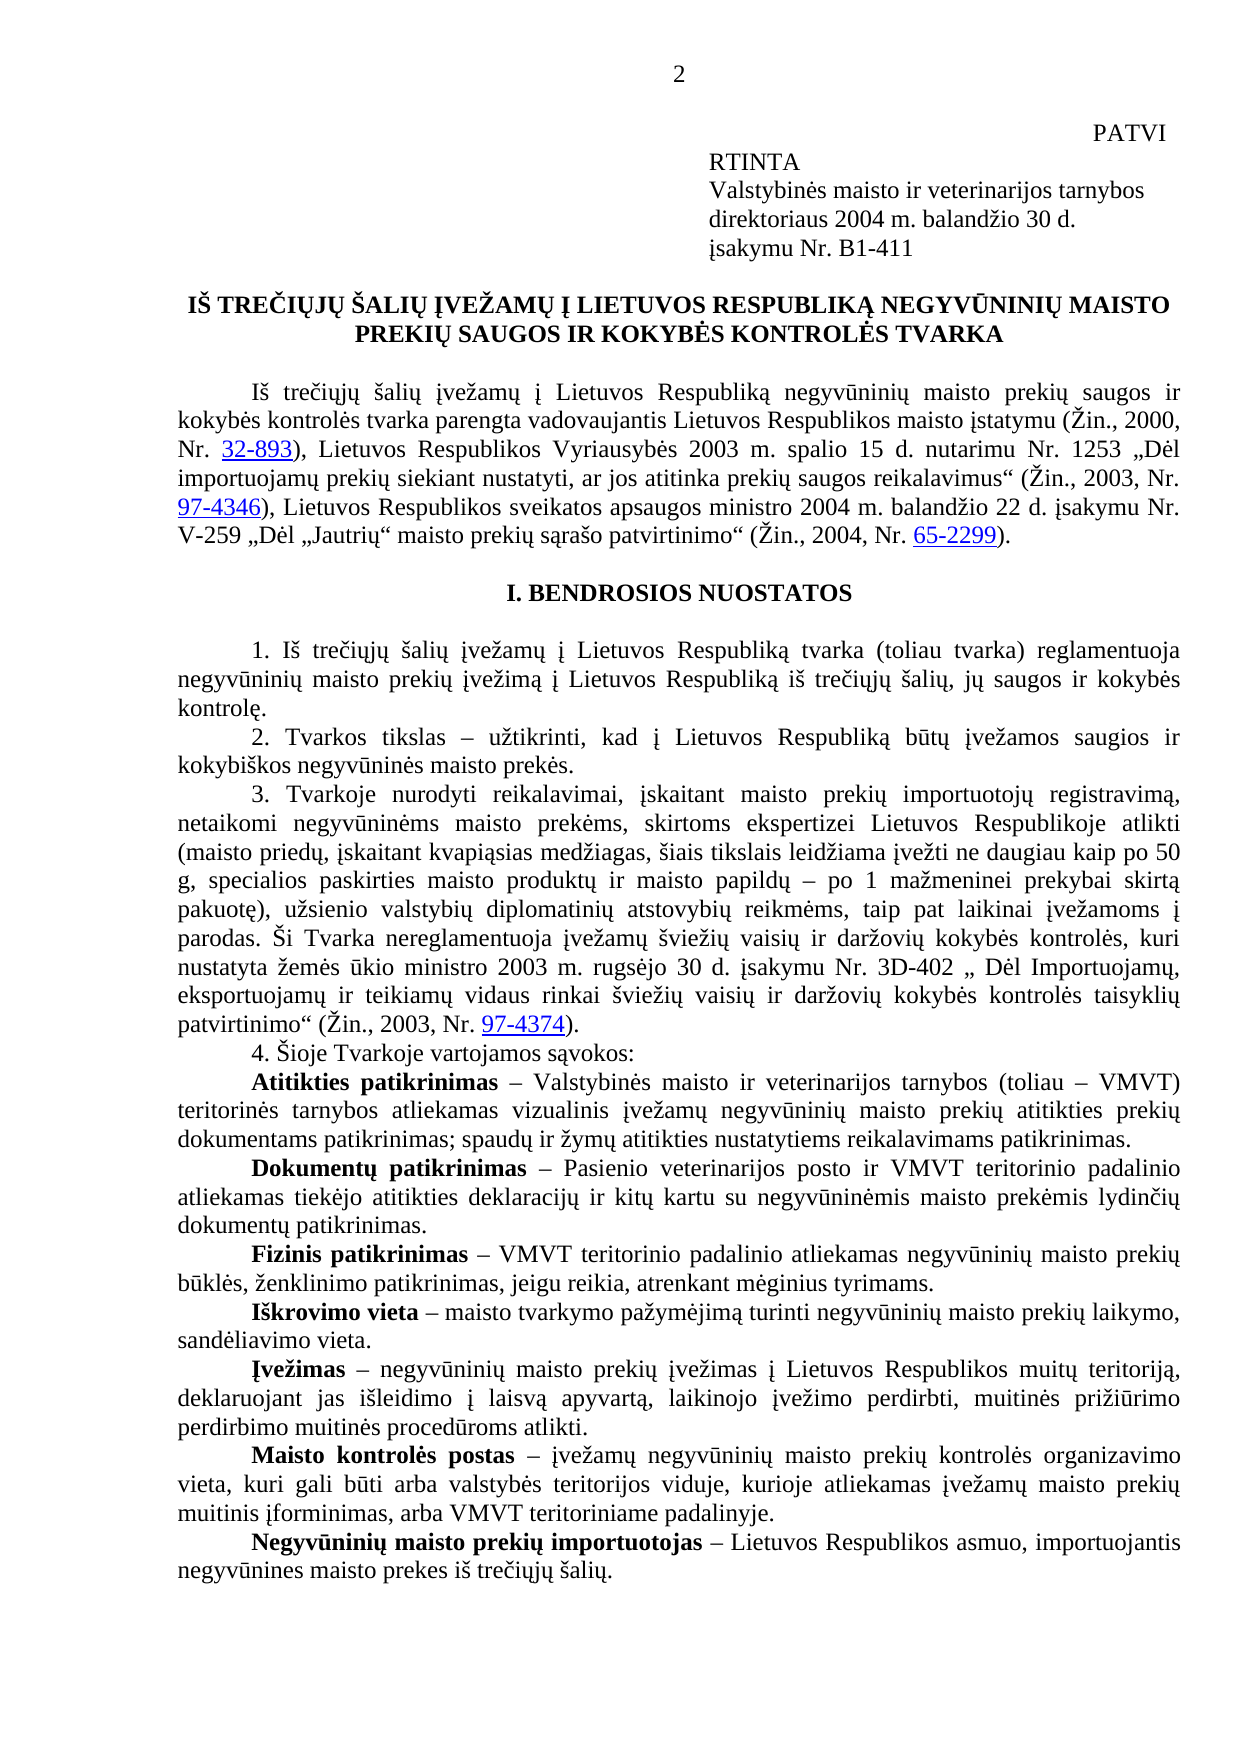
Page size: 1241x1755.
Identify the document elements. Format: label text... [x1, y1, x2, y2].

text Maisto kontrolės postas – įvežamų negyvūninių maisto prekių kontrolės organizavimo vieta, kuri gali būti arba valstybės teritorijos viduje, kurioje atliekamas įvežamų maisto prekių muitinis įforminimas, arba VMVT teritoriniame padalinyje. [177, 1441, 1181, 1527]
text Iš trečiųjų šalių įvežamų į Lietuvos Respubliką negyvūninių maisto prekių saugos ir kokybės kontrolės tvarka parengta vadovaujantis Lietuvos Respublikos maisto įstatymu (Žin., 2000, Nr. 32-893), Lietuvos Respublikos Vyriausybės 2003 m. spalio 15 d. nutarimu Nr. 1253 „Dėl importuojamų prekių siekiant nustatyti, ar jos atitinka prekių saugos reikalavimus“ (Žin., 2003, Nr. 97-4346), Lietuvos Respublikos sveikatos apsaugos ministro 2004 m. balandžio 22 d. įsakymu Nr. V-259 „Dėl „Jautrių“ maisto prekių sąrašo patvirtinimo“ (Žin., 2004, Nr. 65-2299). [177, 377, 1181, 549]
text įsakymu Nr. B1-411 [177, 233, 1181, 262]
text 1. Iš trečiųjų šalių įvežamų į Lietuvos Respubliką tvarka (toliau tvarka) reglamentuoja negyvūninių maisto prekių įvežimą į Lietuvos Respubliką iš trečiųjų šalių, jų saugos ir kokybės kontrolę. [177, 636, 1181, 722]
text Fizinis patikrinimas – VMVT teritorinio padalinio atliekamas negyvūninių maisto prekių būklės, ženklinimo patikrinimas, jeigu reikia, atrenkant mėginius tyrimams. [177, 1239, 1181, 1297]
text Atitikties patikrinimas – Valstybinės maisto ir veterinarijos tarnybos (toliau – VMVT) teritorinės tarnybos atliekamas vizualinis įvežamų negyvūninių maisto prekių atitikties prekių dokumentams patikrinimas; spaudų ir žymų atitikties nustatytiems reikalavimams patikrinimas. [177, 1067, 1181, 1153]
text 4. Šioje Tvarkoje vartojamos sąvokos: [177, 1038, 1181, 1067]
text Iškrovimo vieta – maisto tvarkymo pažymėjimą turinti negyvūninių maisto prekių laikymo, sandėliavimo vieta. [177, 1297, 1181, 1354]
text 2. Tvarkos tikslas – užtikrinti, kad į Lietuvos Respubliką būtų įvežamos saugios ir kokybiškos negyvūninės maisto prekės. [177, 722, 1181, 779]
text Įvežimas – negyvūninių maisto prekių įvežimas į Lietuvos Respublikos muitų teritoriją, deklaruojant jas išleidimo į laisvą apyvartą, laikinojo įvežimo perdirbti, muitinės prižiūrimo perdirbimo muitinės procedūroms atlikti. [177, 1354, 1181, 1441]
text Valstybinės maisto ir veterinarijos tarnybos [177, 176, 1181, 204]
text IŠ TREČIŲJŲ ŠALIŲ įvežAMŲ į lietuvos respubliką negyvūninių maisto prekių SAUGOS IR KOKYBĖS KONTROLĖS TVARKa [177, 291, 1181, 348]
text PATVIRTINTA [709, 118, 1181, 176]
text direktoriaus 2004 m. balandžio 30 d. [177, 204, 1181, 233]
text Negyvūninių maisto prekių importuotojas – Lietuvos Respublikos asmuo, importuojantis negyvūnines maisto prekes iš trečiųjų šalių. [177, 1527, 1181, 1584]
text I. BENDROSIOS NUOSTATOS [177, 578, 1181, 607]
text Dokumentų patikrinimas – Pasienio veterinarijos posto ir VMVT teritorinio padalinio atliekamas tiekėjo atitikties deklaracijų ir kitų kartu su negyvūninėmis maisto prekėmis lydinčių dokumentų patikrinimas. [177, 1153, 1181, 1239]
text 3. Tvarkoje nurodyti reikalavimai, įskaitant maisto prekių importuotojų registravimą, netaikomi negyvūninėms maisto prekėms, skirtoms ekspertizei Lietuvos Respublikoje atlikti (maisto priedų, įskaitant kvapiąsias medžiagas, šiais tikslais leidžiama įvežti ne daugiau kaip po 50 g, specialios paskirties maisto produktų ir maisto papildų – po 1 mažmeninei prekybai skirtą pakuotę), užsienio valstybių diplomatinių atstovybių reikmėms, taip pat laikinai įvežamoms į parodas. Ši Tvarka nereglamentuoja įvežamų šviežių vaisių ir daržovių kokybės kontrolės, kuri nustatyta žemės ūkio ministro 2003 m. rugsėjo 30 d. įsakymu Nr. 3D-402 „ Dėl Importuojamų, eksportuojamų ir teikiamų vidaus rinkai šviežių vaisių ir daržovių kokybės kontrolės taisyklių patvirtinimo“ (Žin., 2003, Nr. 97-4374). [177, 779, 1181, 1038]
